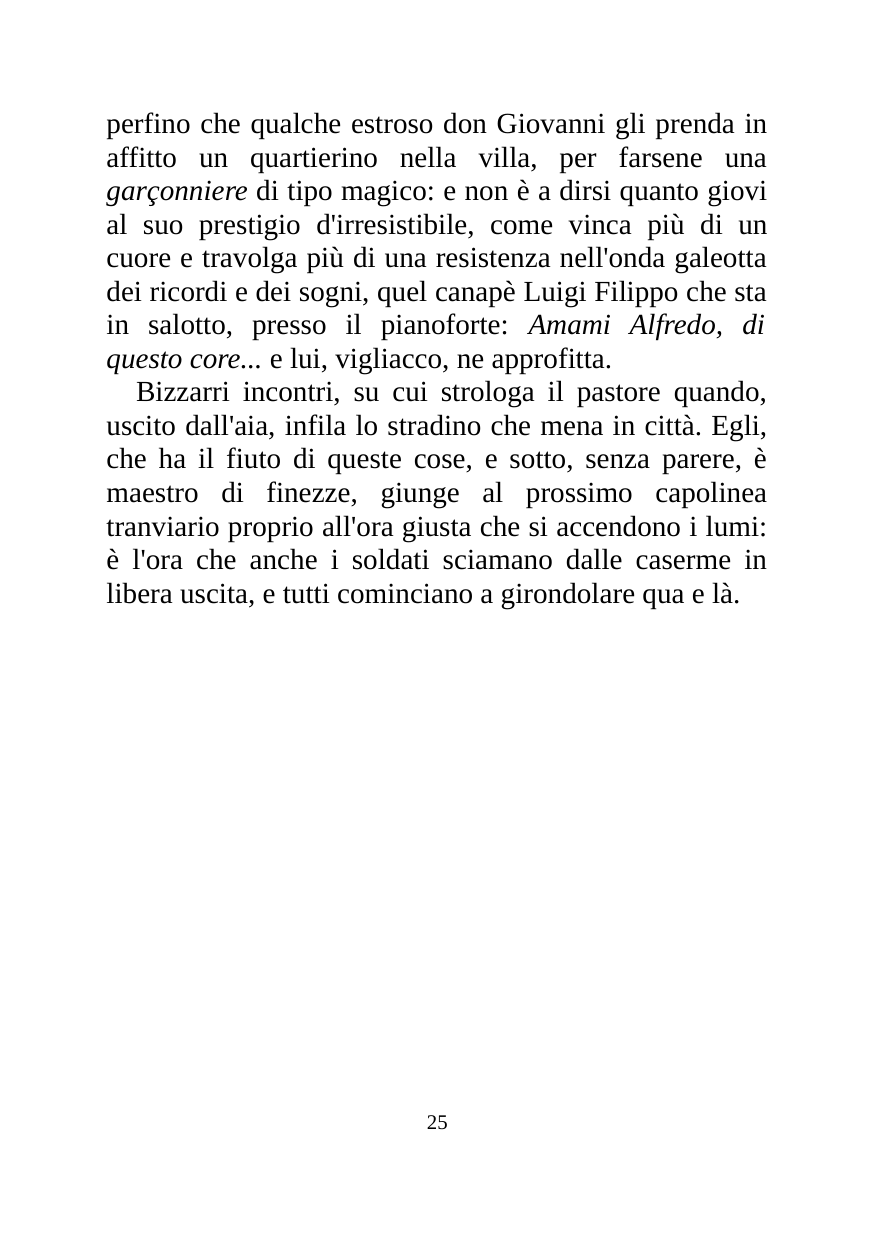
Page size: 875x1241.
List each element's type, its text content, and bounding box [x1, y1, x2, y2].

text perfino che qualche estroso don Giovanni gli prenda in affitto un quartierino nella villa, per farsene una garçonniere di tipo magico: e non è a dirsi quanto giovi al suo prestigio d'irresistibile, come vinca più di un cuore e travolga più di una resistenza nell'onda galeotta dei ricordi e dei sogni, quel canapè Luigi Filippo che sta in salotto, presso il pianoforte: Amami Alfredo, di questo core... e lui, vigliacco, ne approfitta. [106, 106, 768, 374]
text Bizzarri incontri, su cui strologa il pastore quando, uscito dall'aia, infila lo stradino che mena in città. Egli, che ha il fiuto di queste cose, e sotto, senza parere, è maestro di finezze, giunge al prossimo capolinea tranviario proprio all'ora giusta che si accendono i lumi: è l'ora che anche i soldati sciamano dalle caserme in libera uscita, e tutti cominciano a girondolare qua e là. [106, 374, 768, 609]
